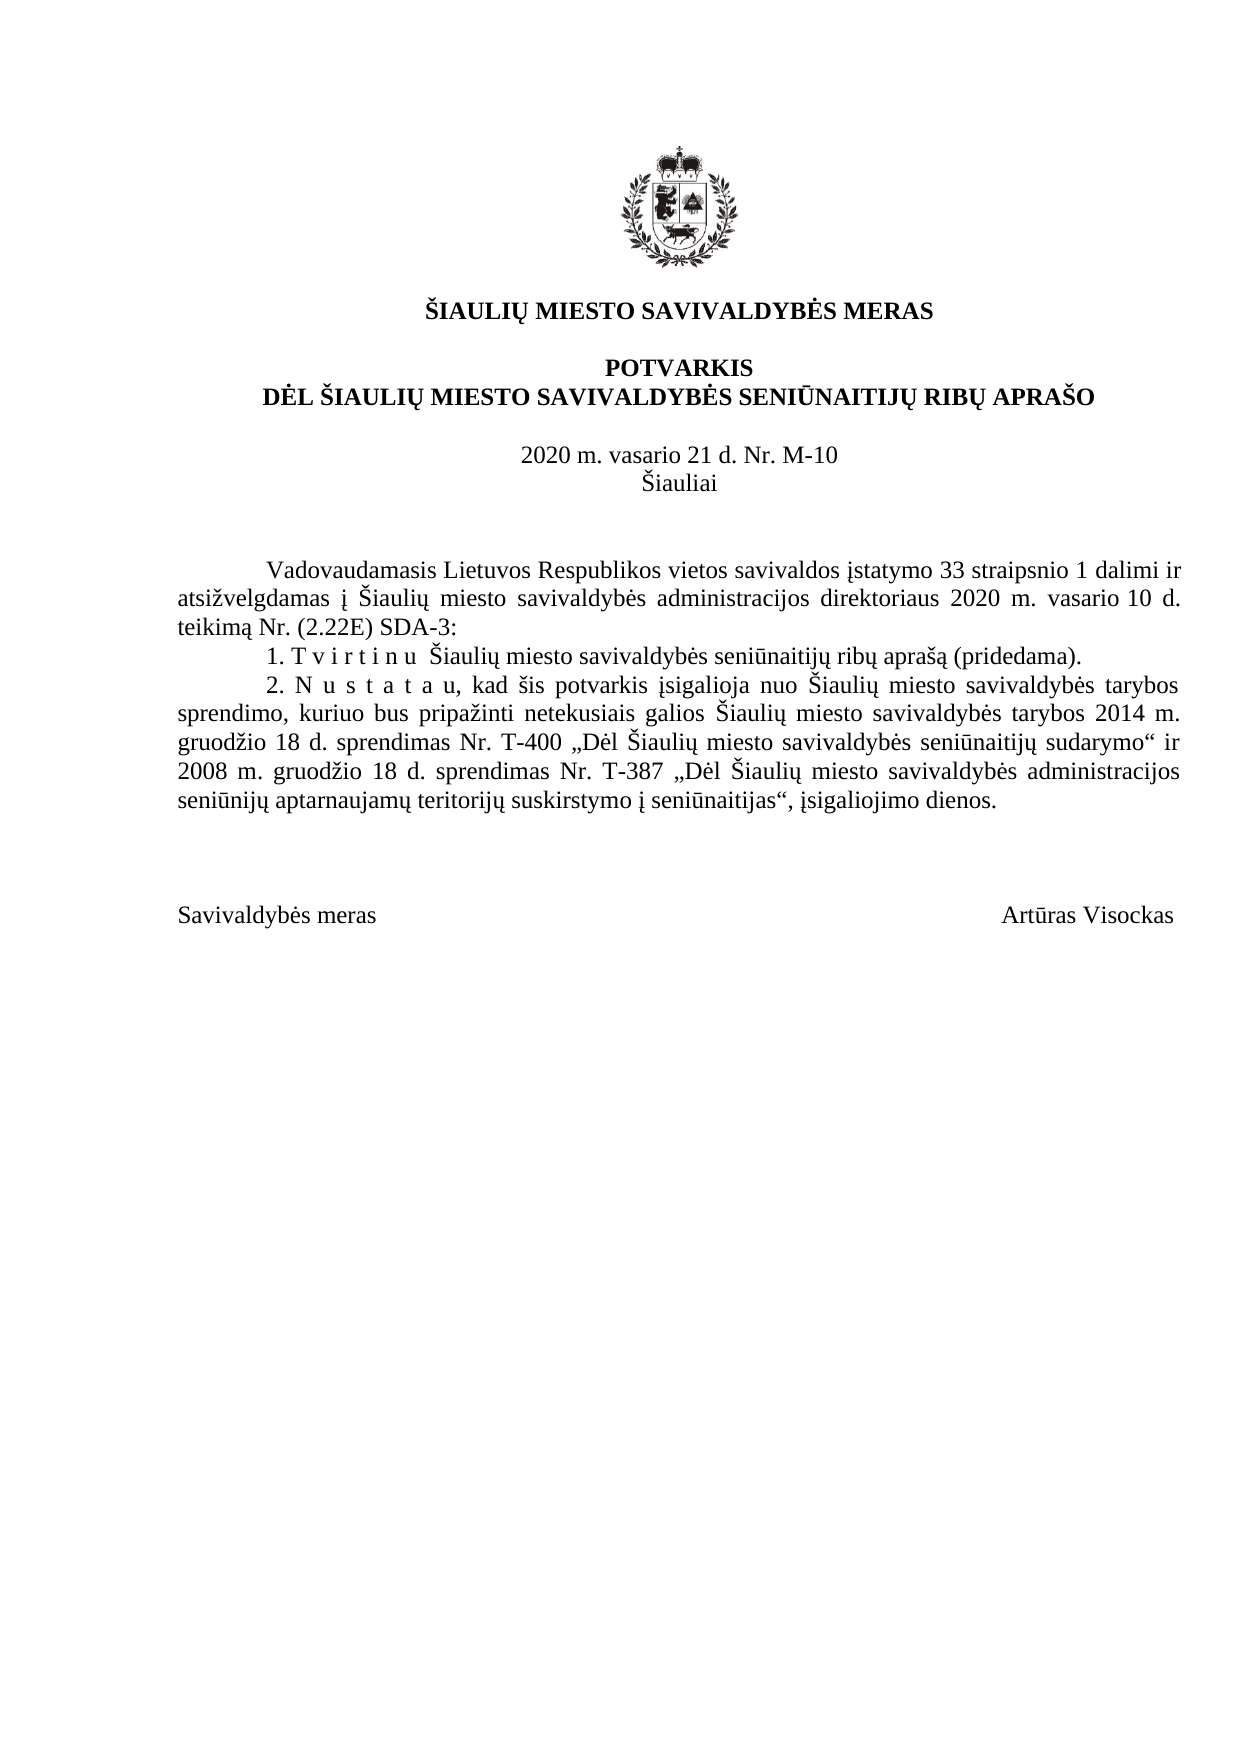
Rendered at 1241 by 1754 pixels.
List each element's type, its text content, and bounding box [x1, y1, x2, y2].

text 2. N u s t a t a u, kad šis potvarkis įsigalioja nuo Šiaulių miesto savivaldybės tarybos sprendimo, kuriuo bus pripažinti netekusiais galios Šiaulių miesto savivaldybės tarybos 2014 m. gruodžio 18 d. sprendimas Nr. T-400 „Dėl Šiaulių miesto savivaldybės seniūnaitijų sudarymo“ ir 2008 m. gruodžio 18 d. sprendimas Nr. T-387 „Dėl Šiaulių miesto savivaldybės administracijos seniūnijų aptarnaujamų teritorijų suskirstymo į seniūnaitijas“, įsigaliojimo dienos. [177, 670, 1181, 813]
text 2020 m. vasario 21 d. Nr. M-10 [177, 440, 1181, 468]
text DĖL ŠIAULIŲ MIESTO SAVIVALDYBĖS SENIŪNAITIJŲ RIBŲ APRAŠO [177, 382, 1181, 411]
text ŠIAULIŲ MIESTO SAVIVALDYBĖS MERAS [177, 296, 1181, 325]
text Vadovaudamasis Lietuvos Respublikos vietos savivaldos įstatymo 33 straipsnio 1 dalimi ir atsižvelgdamas į Šiaulių miesto savivaldybės administracijos direktoriaus 2020 m. vasario 10 d. teikimą Nr. (2.22E) SDA-3: [177, 555, 1181, 641]
text 1. T v i r t i n u Šiaulių miesto savivaldybės seniūnaitijų ribų aprašą (pridedama). [177, 641, 1181, 670]
text Šiauliai [177, 468, 1181, 497]
text POTVARKIS [177, 353, 1181, 382]
text Savivaldybės meras Artūras Visockas [177, 900, 1181, 928]
